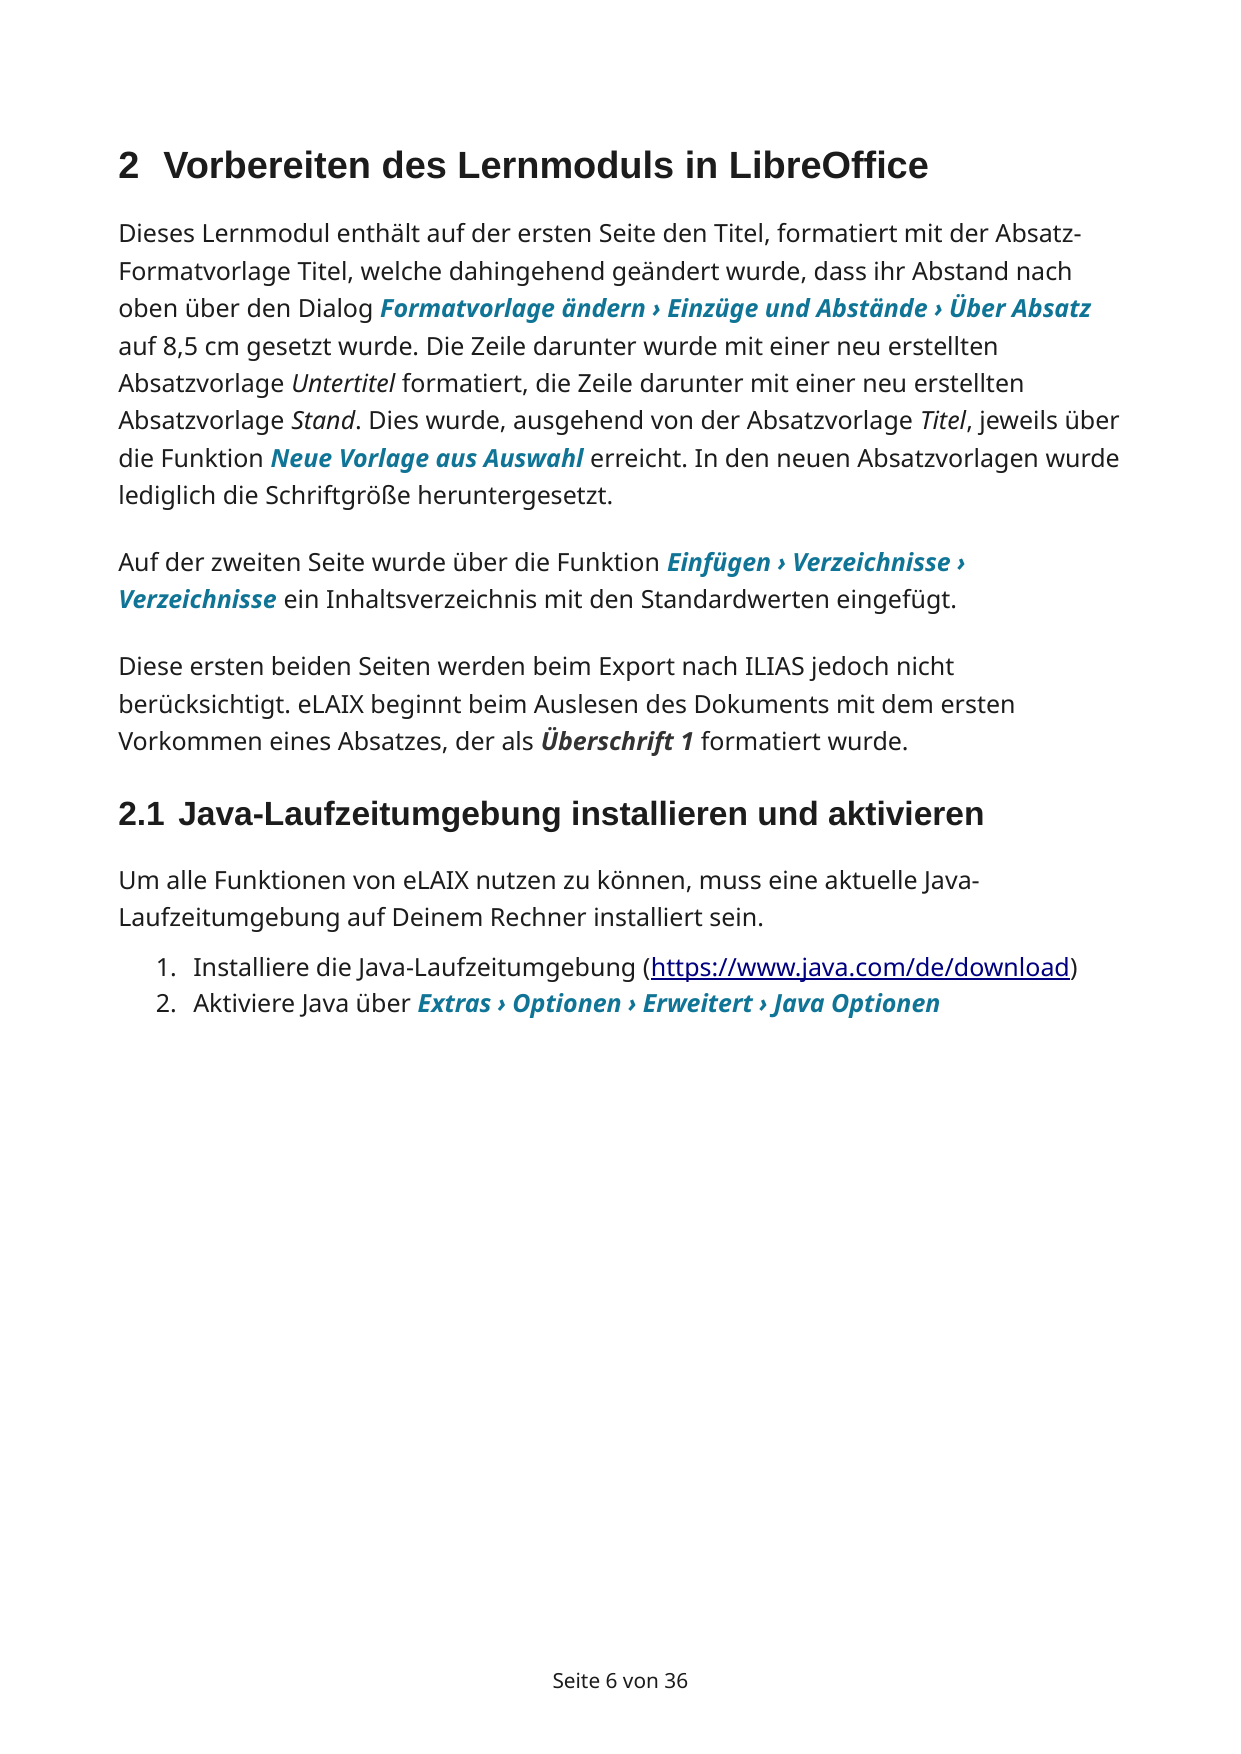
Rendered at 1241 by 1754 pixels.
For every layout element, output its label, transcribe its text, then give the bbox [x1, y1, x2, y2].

list Installiere die Java-Laufzeitumgebung (https://www.java.com/de/download) [156, 949, 1122, 983]
text Dieses Lernmodul enthält auf der ersten Seite den Titel, formatiert mit der Absatz-Formatvorlage Titel, welche dahingehend geändert wurde, dass ihr Abstand nach oben über den Dialog Formatvorlage ändern › Einzüge und Abstände › Über Absatz auf 8,5 cm gesetzt wurde. Die Zeile darunter wurde mit einer neu erstellten Absatzvorlage Untertitel formatiert, die Zeile darunter mit einer neu erstellten Absatzvorlage Stand. Dies wurde, ausgehend von der Absatzvorlage Titel, jeweils über die Funktion Neue Vorlage aus Auswahl erreicht. In den neuen Absatzvorlagen wurde lediglich die Schriftgröße heruntergesetzt. [118, 216, 1122, 512]
text Auf der zweiten Seite wurde über die Funktion Einfügen › Verzeichnisse › Verzeichnisse ein Inhaltsverzeichnis mit den Standardwerten eingefügt. [118, 545, 1122, 616]
text Diese ersten beiden Seiten werden beim Export nach ILIAS jedoch nicht berücksichtigt. eLAIX beginnt beim Auslesen des Dokuments mit dem ersten Vorkommen eines Absatzes, der als Überschrift 1 formatiert wurde. [118, 649, 1122, 758]
subtitle Vorbereiten des Lernmoduls in LibreOffice [118, 143, 1122, 187]
list Aktiviere Java über Extras › Optionen › Erweitert › Java Optionen [156, 985, 1122, 1019]
subtitle Java-Laufzeitumgebung installieren und aktivieren [118, 794, 1122, 832]
text Um alle Funktionen von eLAIX nutzen zu können, muss eine aktuelle Java-Laufzeitumgebung auf Deinem Rechner installiert sein. [118, 863, 1122, 934]
